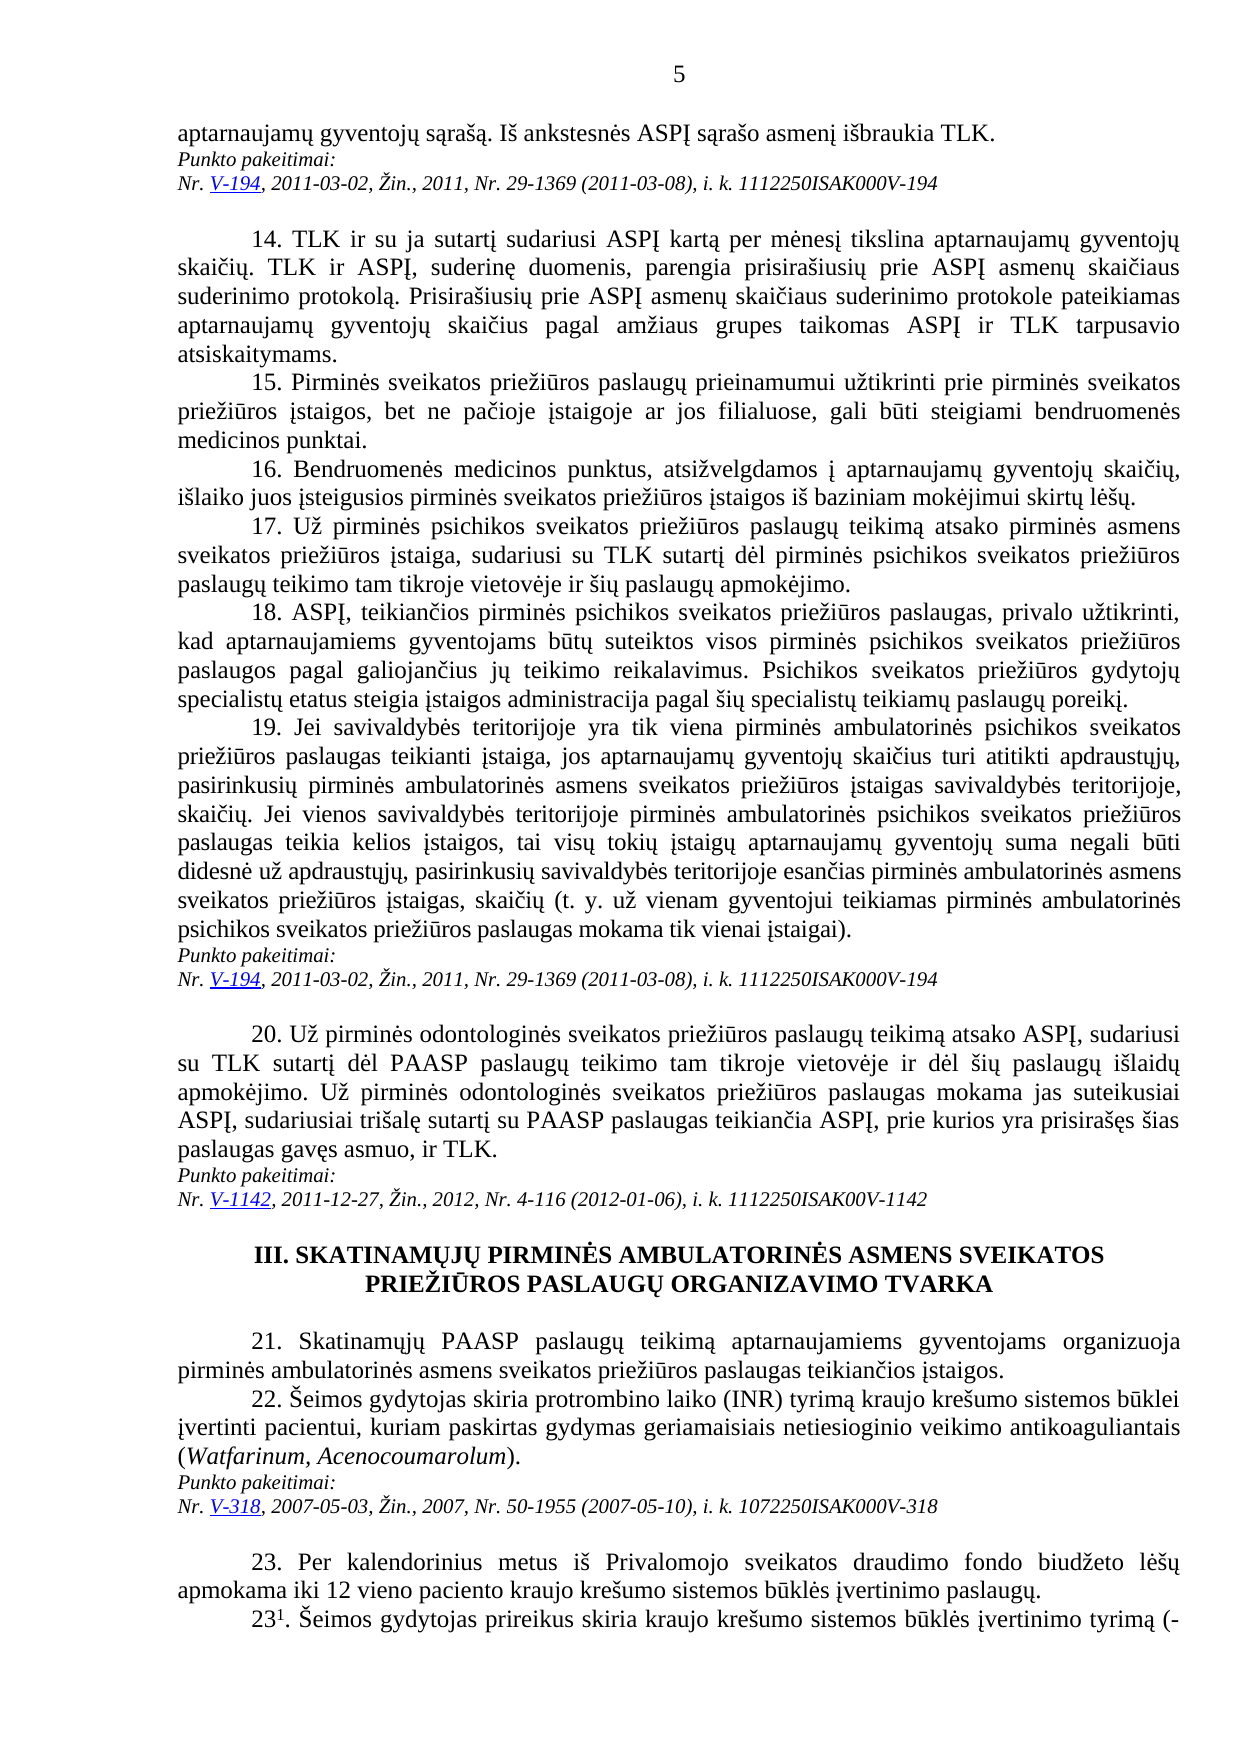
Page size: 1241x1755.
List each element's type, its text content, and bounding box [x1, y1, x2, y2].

text III. SKATINAMŲJŲ PIRMINĖS AMBULATORINĖS ASMENS SVEIKATOS PRIEŽIŪROS PASLAUGŲ ORGANIZAVIMO TVARKA [177, 1240, 1181, 1297]
text 22. Šeimos gydytojas skiria protrombino laiko (INR) tyrimą kraujo krešumo sistemos būklei įvertinti pacientui, kuriam paskirtas gydymas geriamaisiais netiesioginio veikimo antikoaguliantais (Watfarinum, Acenocoumarolum). [177, 1384, 1181, 1470]
text 18. ASPĮ, teikiančios pirminės psichikos sveikatos priežiūros paslaugas, privalo užtikrinti, kad aptarnaujamiems gyventojams būtų suteiktos visos pirminės psichikos sveikatos priežiūros paslaugos pagal galiojančius jų teikimo reikalavimus. Psichikos sveikatos priežiūros gydytojų specialistų etatus steigia įstaigos administracija pagal šių specialistų teikiamų paslaugų poreikį. [177, 597, 1181, 712]
text Nr. V-194, 2011-03-02, Žin., 2011, Nr. 29-1369 (2011-03-08), i. k. 1112250ISAK000V-194 [177, 967, 1181, 991]
text 23. Per kalendorinius metus iš Privalomojo sveikatos draudimo fondo biudžeto lėšų apmokama iki 12 vieno paciento kraujo krešumo sistemos būklės įvertinimo paslaugų. [177, 1547, 1181, 1604]
text 14. TLK ir su ja sutartį sudariusi ASPĮ kartą per mėnesį tikslina aptarnaujamų gyventojų skaičių. TLK ir ASPĮ, suderinę duomenis, parengia prisirašiusių prie ASPĮ asmenų skaičiaus suderinimo protokolą. Prisirašiusių prie ASPĮ asmenų skaičiaus suderinimo protokole pateikiamas aptarnaujamų gyventojų skaičius pagal amžiaus grupes taikomas ASPĮ ir TLK tarpusavio atsiskaitymams. [177, 224, 1181, 367]
text Punkto pakeitimai: [177, 1163, 1181, 1187]
text Punkto pakeitimai: [177, 942, 1181, 967]
text 15. Pirminės sveikatos priežiūros paslaugų prieinamumui užtikrinti prie pirminės sveikatos priežiūros įstaigos, bet ne pačioje įstaigoje ar jos filialuose, gali būti steigiami bendruomenės medicinos punktai. [177, 367, 1181, 454]
text Nr. V-1142, 2011-12-27, Žin., 2012, Nr. 4-116 (2012-01-06), i. k. 1112250ISAK00V-1142 [177, 1187, 1181, 1211]
text Punkto pakeitimai: [177, 147, 1181, 171]
text 21. Skatinamųjų PAASP paslaugų teikimą aptarnaujamiems gyventojams organizuoja pirminės ambulatorinės asmens sveikatos priežiūros paslaugas teikiančios įstaigos. [177, 1326, 1181, 1384]
text 16. Bendruomenės medicinos punktus, atsižvelgdamos į aptarnaujamų gyventojų skaičių, išlaiko juos įsteigusios pirminės sveikatos priežiūros įstaigos iš baziniam mokėjimui skirtų lėšų. [177, 454, 1181, 511]
text 19. Jei savivaldybės teritorijoje yra tik viena pirminės ambulatorinės psichikos sveikatos priežiūros paslaugas teikianti įstaiga, jos aptarnaujamų gyventojų skaičius turi atitikti apdraustųjų, pasirinkusių pirminės ambulatorinės asmens sveikatos priežiūros įstaigas savivaldybės teritorijoje, skaičių. Jei vienos savivaldybės teritorijoje pirminės ambulatorinės psichikos sveikatos priežiūros paslaugas teikia kelios įstaigos, tai visų tokių įstaigų aptarnaujamų gyventojų suma negali būti didesnė už apdraustųjų, pasirinkusių savivaldybės teritorijoje esančias pirminės ambulatorinės asmens sveikatos priežiūros įstaigas, skaičių (t. y. už vienam gyventojui teikiamas pirminės ambulatorinės psichikos sveikatos priežiūros paslaugas mokama tik vienai įstaigai). [177, 712, 1181, 942]
text Nr. V-318, 2007-05-03, Žin., 2007, Nr. 50-1955 (2007-05-10), i. k. 1072250ISAK000V-318 [177, 1494, 1181, 1518]
text aptarnaujamų gyventojų sąrašą. Iš ankstesnės ASPĮ sąrašo asmenį išbraukia TLK. [177, 118, 1181, 147]
text Punkto pakeitimai: [177, 1470, 1181, 1494]
text 20. Už pirminės odontologinės sveikatos priežiūros paslaugų teikimą atsako ASPĮ, sudariusi su TLK sutartį dėl PAASP paslaugų teikimo tam tikroje vietovėje ir dėl šių paslaugų išlaidų apmokėjimo. Už pirminės odontologinės sveikatos priežiūros paslaugas mokama jas suteikusiai ASPĮ, sudariusiai trišalę sutartį su PAASP paslaugas teikiančia ASPĮ, prie kurios yra prisirašęs šias paslaugas gavęs asmuo, ir TLK. [177, 1019, 1181, 1163]
text Nr. V-194, 2011-03-02, Žin., 2011, Nr. 29-1369 (2011-03-08), i. k. 1112250ISAK000V-194 [177, 171, 1181, 195]
text 231. Šeimos gydytojas prireikus skiria kraujo krešumo sistemos būklės įvertinimo tyrimą (- [177, 1604, 1181, 1633]
text 17. Už pirminės psichikos sveikatos priežiūros paslaugų teikimą atsako pirminės asmens sveikatos priežiūros įstaiga, sudariusi su TLK sutartį dėl pirminės psichikos sveikatos priežiūros paslaugų teikimo tam tikroje vietovėje ir šių paslaugų apmokėjimo. [177, 511, 1181, 597]
